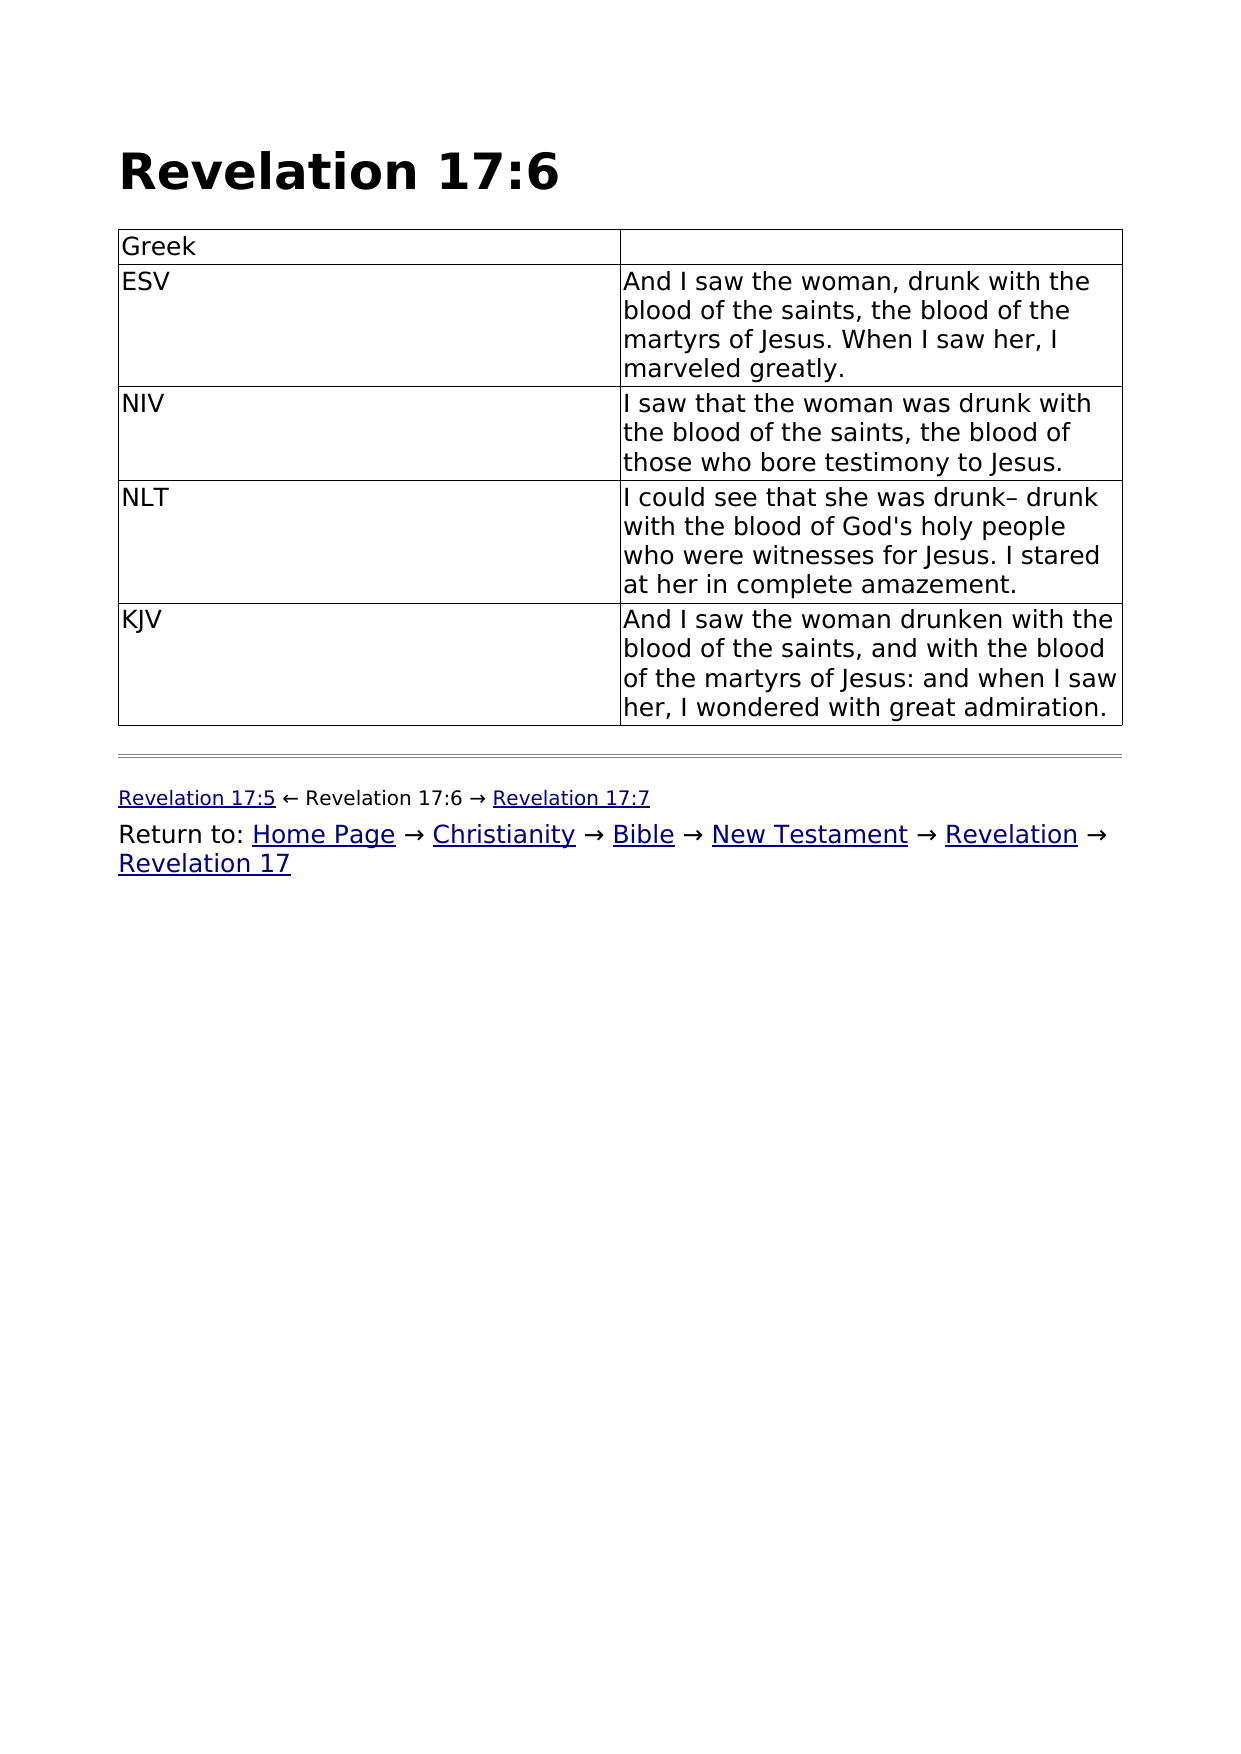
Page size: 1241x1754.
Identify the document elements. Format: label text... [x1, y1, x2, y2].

table_cell NLT [119, 481, 620, 602]
text Revelation 17:5 ← Revelation 17:6 → Revelation 17:7 [118, 786, 1122, 820]
table_cell And I saw the woman drunken with the blood of the saints, and with the blood of the martyrs of Jesus: and when I saw her, I wondered with great admiration. [621, 604, 1122, 725]
table_cell NIV [119, 387, 620, 480]
table_cell And I saw the woman, drunk with the blood of the saints, the blood of the martyrs of Jesus. When I saw her, I marveled greatly. [621, 265, 1122, 386]
table_header [621, 230, 1122, 264]
table_header Greek [119, 230, 620, 264]
subtitle Revelation 17:6 [118, 143, 1122, 201]
table_cell ESV [119, 265, 620, 386]
text Return to: Home Page → Christianity → Bible → New Testament → Revelation → Revelation 17 [118, 820, 1122, 879]
table_cell I could see that she was drunk– drunk with the blood of God's holy people who were witnesses for Jesus. I stared at her in complete amazement. [621, 481, 1122, 602]
table_cell I saw that the woman was drunk with the blood of the saints, the blood of those who bore testimony to Jesus. [621, 387, 1122, 480]
table_cell KJV [119, 604, 620, 725]
